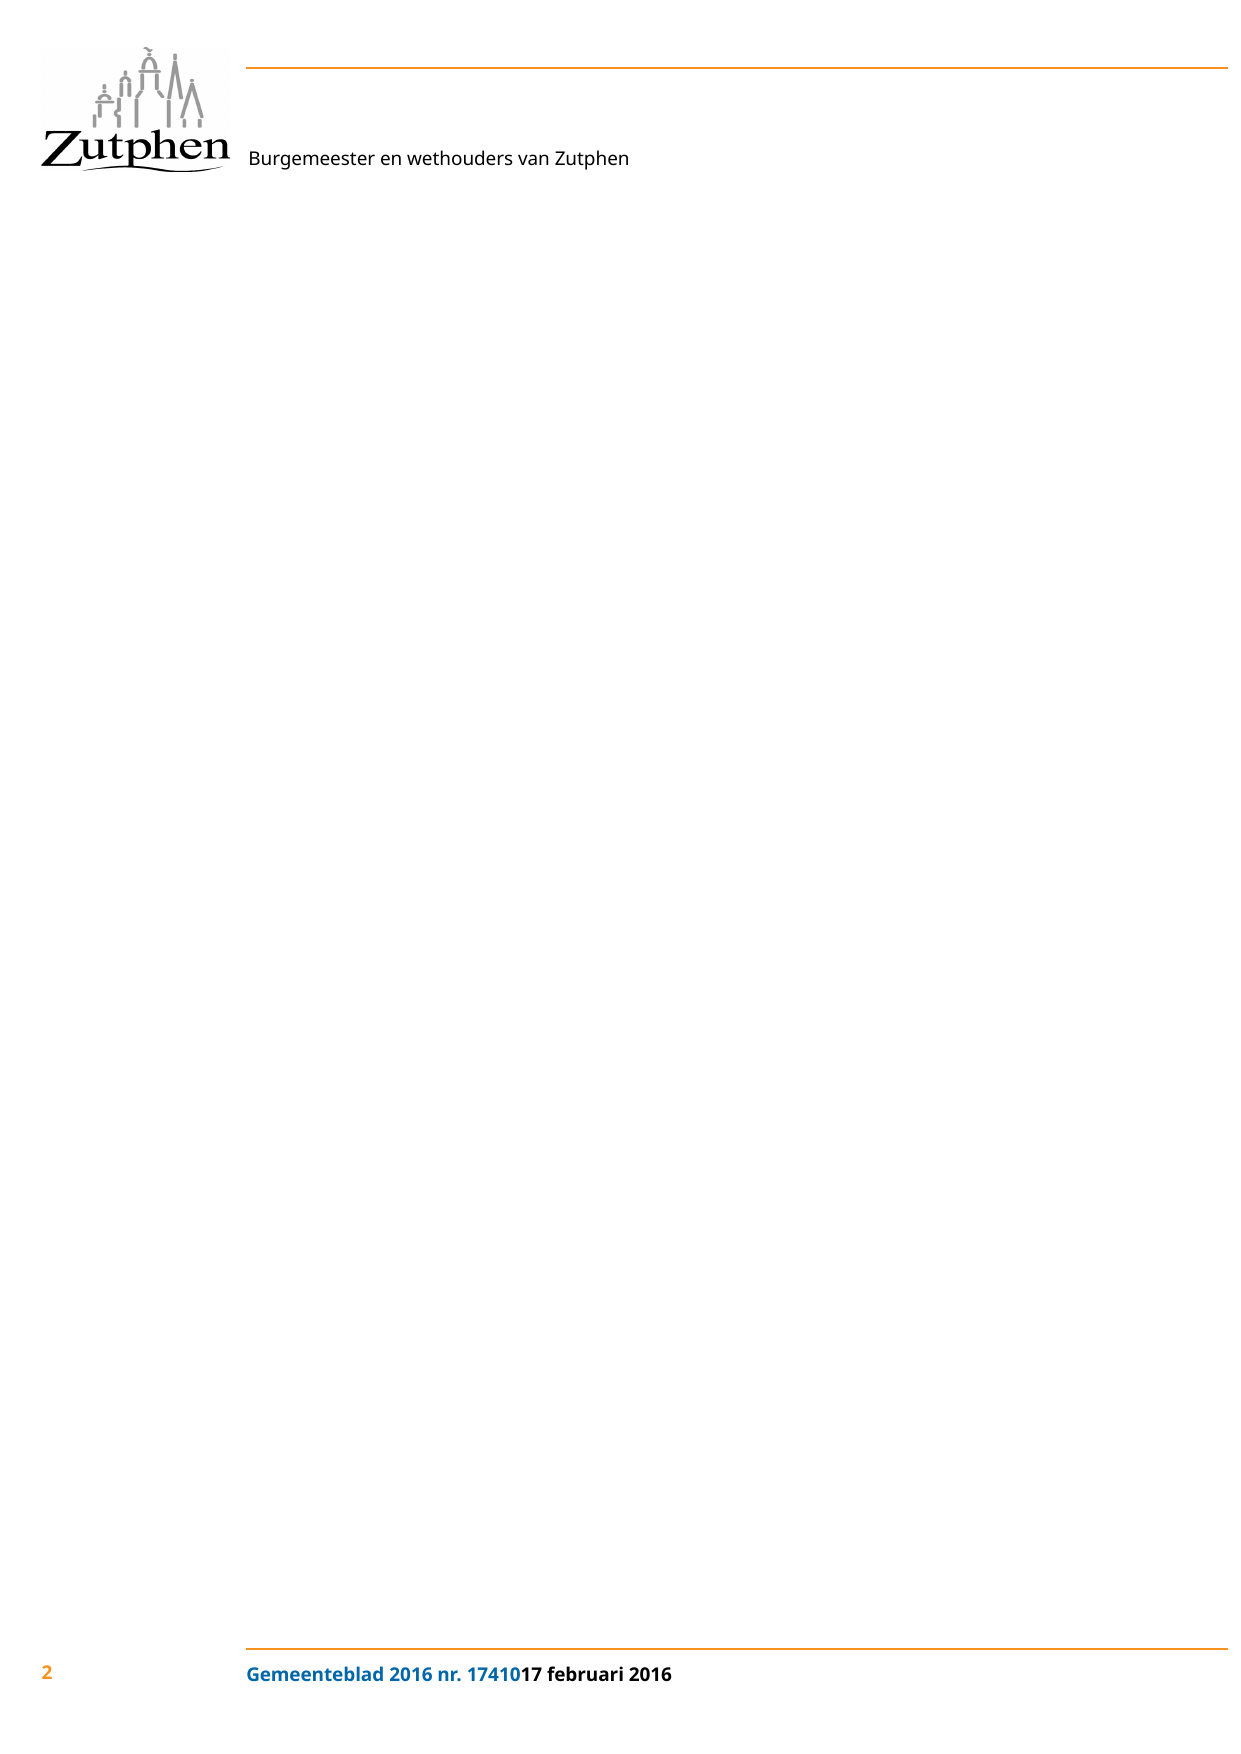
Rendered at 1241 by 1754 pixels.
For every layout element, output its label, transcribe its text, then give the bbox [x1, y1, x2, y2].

picture [41, 47, 231, 172]
text Burgemeester en wethouders van Zutphen [248, 145, 1152, 171]
